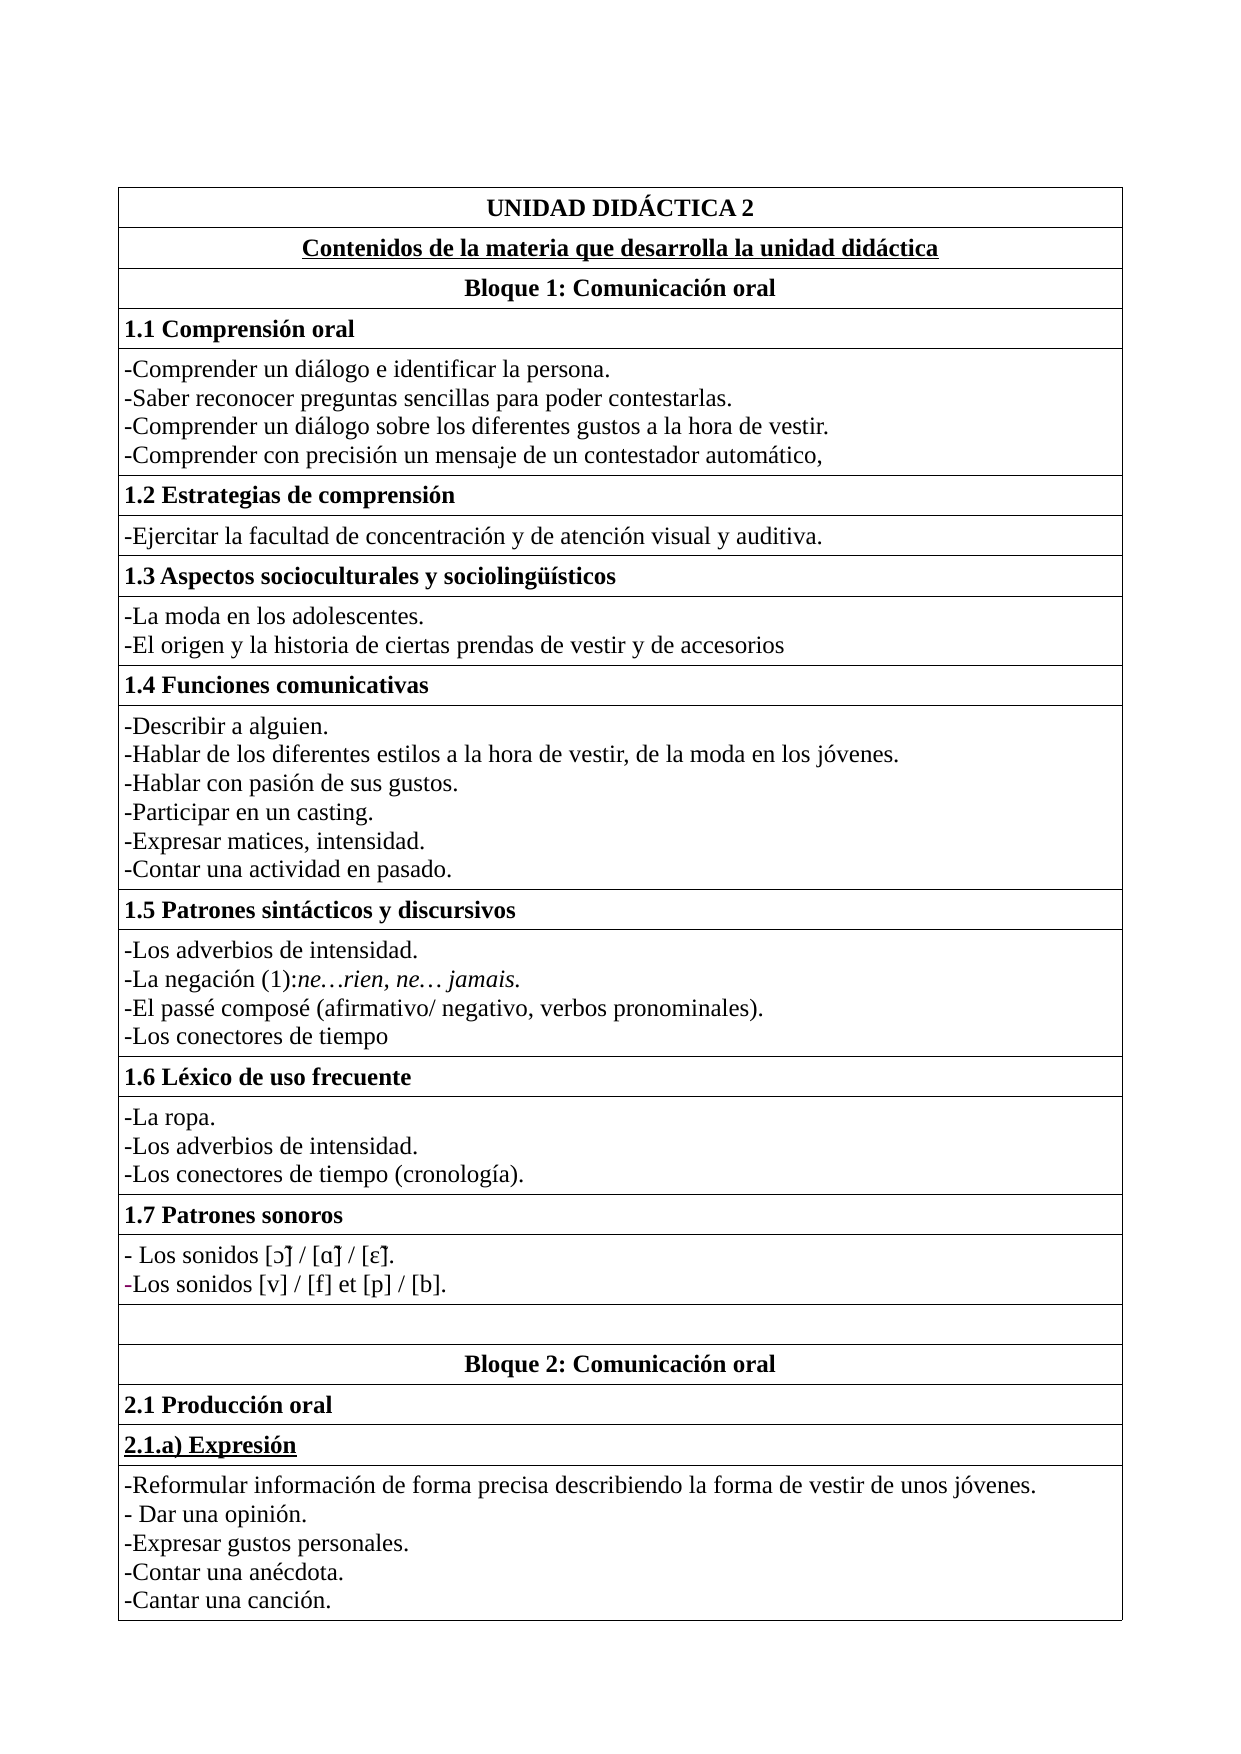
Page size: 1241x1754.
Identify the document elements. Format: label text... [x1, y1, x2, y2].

table_header UNIDAD DIDÁCTICA 2 [119, 188, 1122, 227]
table_cell 1.2 Estrategias de comprensión [119, 476, 1122, 515]
table_cell 2.1 Producción oral [119, 1385, 1122, 1424]
table_cell 1.5 Patrones sintácticos y discursivos [119, 890, 1122, 929]
table_cell -Describir a alguien. -Hablar de los diferentes estilos a la hora de vestir, de la moda en los jóvenes. -Hablar con pasión de sus gustos. -Participar en un casting. -Expresar matices, intensidad. -Contar una actividad en pasado. [119, 706, 1122, 889]
table_cell -La ropa. -Los adverbios de intensidad. -Los conectores de tiempo (cronología). [119, 1097, 1122, 1194]
table_cell Bloque 1: Comunicación oral [119, 269, 1122, 308]
table_cell -Los adverbios de intensidad. -La negación (1):ne…rien, ne… jamais. -El passé composé (afirmativo/ negativo, verbos pronominales). -Los conectores de tiempo [119, 930, 1122, 1056]
table_cell 1.3 Aspectos socioculturales y sociolingüísticos [119, 556, 1122, 596]
table_cell 1.4 Funciones comunicativas [119, 666, 1122, 705]
table_cell Bloque 2: Comunicación oral [119, 1345, 1122, 1384]
table_cell 1.6 Léxico de uso frecuente [119, 1057, 1122, 1096]
table_cell [119, 1305, 1122, 1344]
table_cell - Los sonidos [ɔ̃] / [ɑ̃] / [ɛ̃]. -Los sonidos [v] / [f] et [p] / [b]. [119, 1235, 1122, 1303]
table_cell -Reformular información de forma precisa describiendo la forma de vestir de unos jóvenes. - Dar una opinión. -Expresar gustos personales. -Contar una anécdota. -Cantar una canción. [119, 1466, 1122, 1620]
table_cell -La moda en los adolescentes. -El origen y la historia de ciertas prendas de vestir y de accesorios [119, 597, 1122, 665]
table_cell -Ejercitar la facultad de concentración y de atención visual y auditiva. [119, 516, 1122, 555]
table_cell 1.1 Comprensión oral [119, 309, 1122, 348]
table_cell 2.1.a) Expresión [119, 1425, 1122, 1465]
table_cell -Comprender un diálogo e identificar la persona. -Saber reconocer preguntas sencillas para poder contestarlas. -Comprender un diálogo sobre los diferentes gustos a la hora de vestir. -Comprender con precisión un mensaje de un contestador automático, [119, 349, 1122, 475]
table_cell 1.7 Patrones sonoros [119, 1195, 1122, 1234]
table_cell Contenidos de la materia que desarrolla la unidad didáctica [119, 228, 1122, 267]
